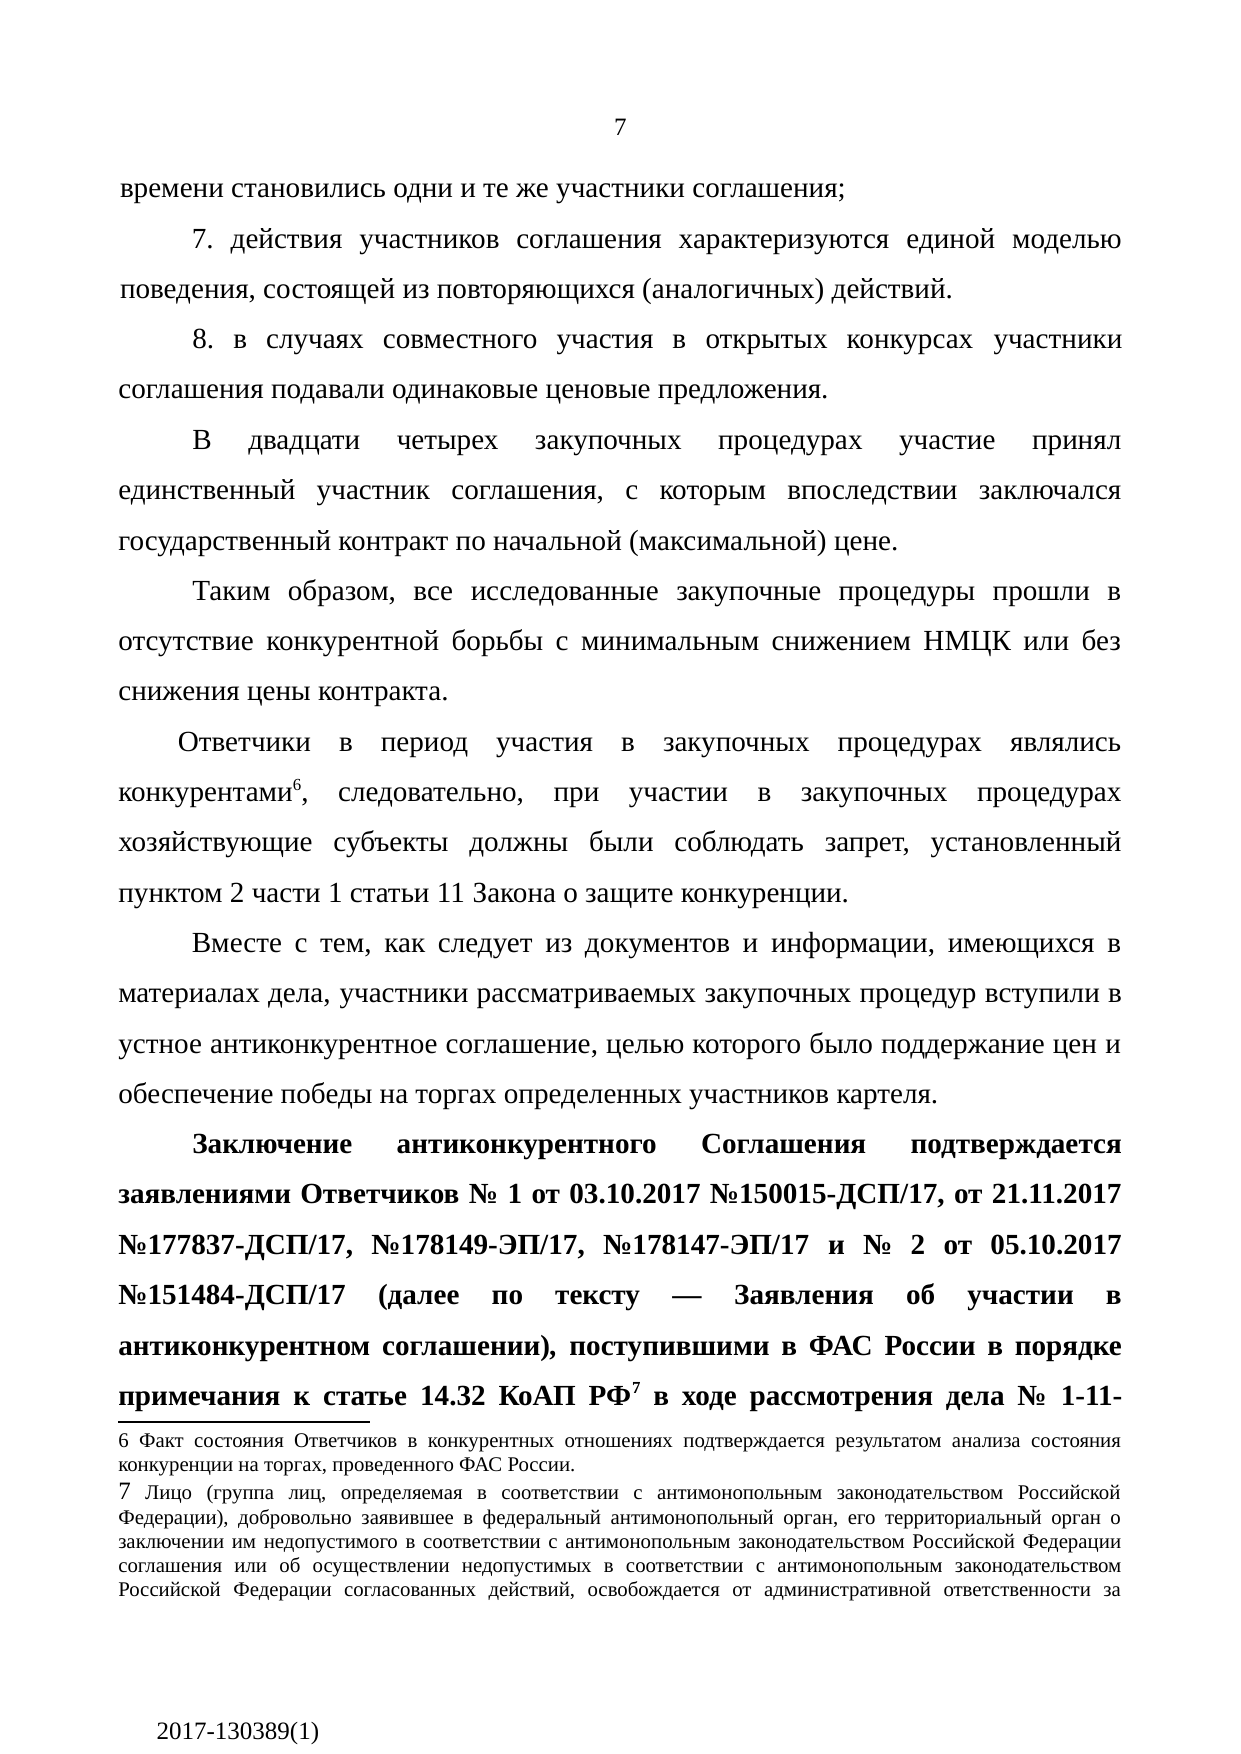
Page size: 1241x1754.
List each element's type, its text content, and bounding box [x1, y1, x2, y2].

text 8. в случаях совместного участия в открытых конкурсах участники соглашения подавали одинаковые ценовые предложения. [118, 321, 1122, 405]
text Заключение антиконкурентного Соглашения подтверждается заявлениями Ответчиков № 1 от 03.10.2017 №150015-ДСП/17, от 21.11.2017 №177837-ДСП/17, №178149-ЭП/17, №178147-ЭП/17 и № 2 от 05.10.2017 №151484-ДСП/17 (далее по тексту — Заявления об участии в антиконкурентном соглашении), поступившими в ФАС России в порядке примечания к статье 14.32 КоАП РФ в ходе рассмотрения дела № 1-11- [118, 1126, 1122, 1411]
text Ответчики в период участия в закупочных процедурах являлись конкурентами, следовательно, при участии в закупочных процедурах хозяйствующие субъекты должны были соблюдать запрет, установленный пунктом 2 части 1 статьи 11 Закона о защите конкуренции. [118, 724, 1122, 908]
text Факт состояния Ответчиков в конкурентных отношениях подтверждается результатом анализа состояния конкуренции на торгах, проведенного ФАС России. [118, 1428, 1122, 1476]
text Таким образом, все исследованные закупочные процедуры прошли в отсутствие конкурентной борьбы с минимальным снижением НМЦК или без снижения цены контракта. [118, 573, 1122, 707]
text Лицо (группа лиц, определяемая в соответствии с антимонопольным законодательством Российской Федерации), добровольно заявившее в федеральный антимонопольный орган, его территориальный орган о заключении им недопустимого в соответствии с антимонопольным законодательством Российской Федерации соглашения или об осуществлении недопустимых в соответствии с антимонопольным законодательством Российской Федерации согласованных действий, освобождается от административной ответственности за [118, 1476, 1122, 1601]
text 7. действия участников соглашения характеризуются единой моделью поведения, состоящей из повторяющихся (аналогичных) действий. [120, 221, 1122, 304]
text В двадцати четырех закупочных процедурах участие принял единственный участник соглашения, с которым впоследствии заключался государственный контракт по начальной (максимальной) цене. [118, 422, 1122, 556]
text Вместе с тем, как следует из документов и информации, имеющихся в материалах дела, участники рассматриваемых закупочных процедур вступили в устное антиконкурентное соглашение, целью которого было поддержание цен и обеспечение победы на торгах определенных участников картеля. [118, 925, 1122, 1109]
text времени становились одни и те же участники соглашения; [120, 170, 1122, 204]
